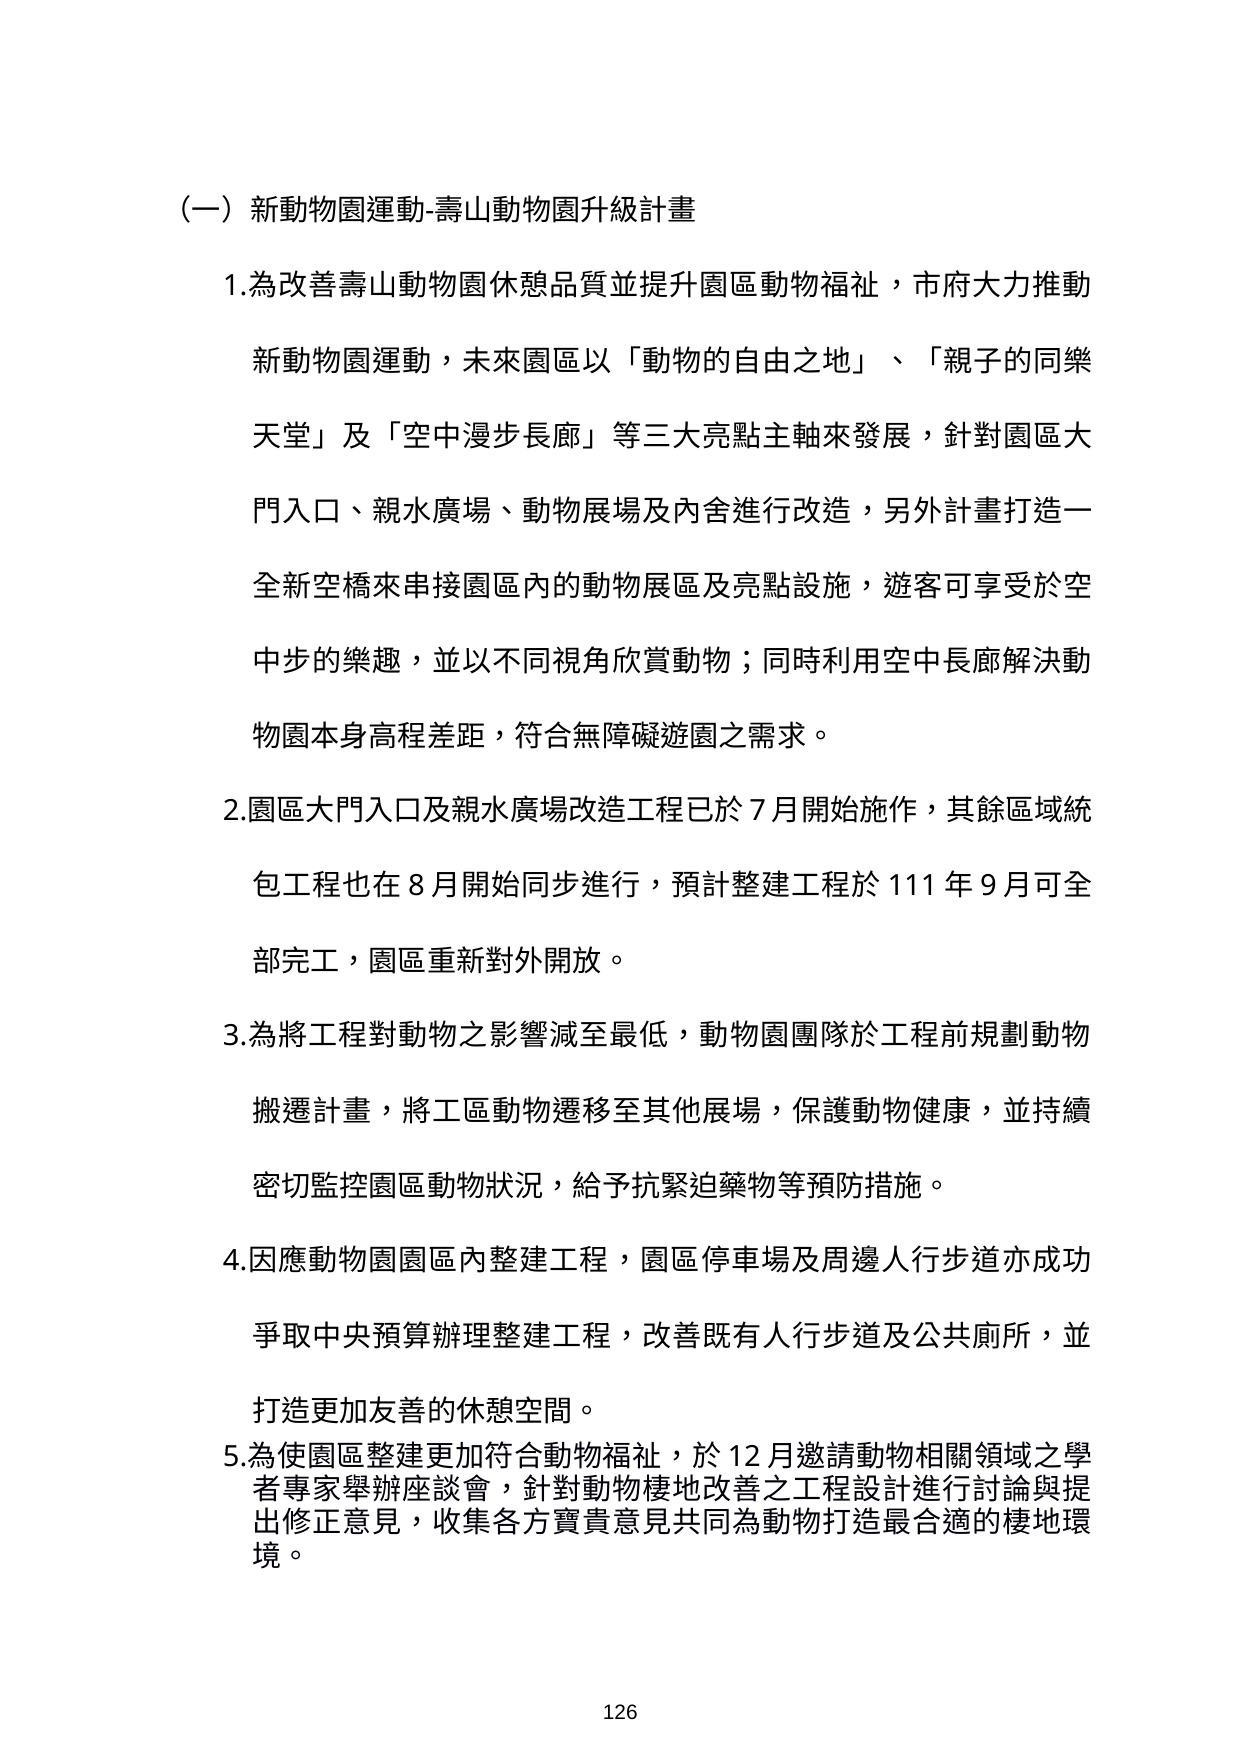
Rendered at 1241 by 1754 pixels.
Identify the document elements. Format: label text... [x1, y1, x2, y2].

text 4.因應動物園園區內整建工程，園區停車場及周邊人行步道亦成功爭取中央預算辦理整建工程，改善既有人行步道及公共廁所，並打造更加友善的休憩空間。 [223, 1214, 1092, 1439]
text （一）新動物園運動-壽山動物園升級計畫 [162, 164, 1092, 239]
text 2.園區大門入口及親水廣場改造工程已於7月開始施作，其餘區域統包工程也在8月開始同步進行，預計整建工程於111年9月可全部完工，園區重新對外開放。 [223, 764, 1092, 989]
text 3.為將工程對動物之影響減至最低，動物園團隊於工程前規劃動物搬遷計畫，將工區動物遷移至其他展場，保護動物健康，並持續密切監控園區動物狀況，給予抗緊迫藥物等預防措施。 [223, 989, 1092, 1214]
text 5.為使園區整建更加符合動物福祉，於12月邀請動物相關領域之學者專家舉辦座談會，針對動物棲地改善之工程設計進行討論與提出修正意見，收集各方寶貴意見共同為動物打造最合適的棲地環境。 [223, 1439, 1092, 1573]
text 1.為改善壽山動物園休憩品質並提升園區動物福祉，市府大力推動新動物園運動，未來園區以「動物的自由之地」、「親子的同樂天堂」及「空中漫步長廊」等三大亮點主軸來發展，針對園區大門入口、親水廣場、動物展場及內舍進行改造，另外計畫打造一全新空橋來串接園區內的動物展區及亮點設施，遊客可享受於空中步的樂趣，並以不同視角欣賞動物；同時利用空中長廊解決動物園本身高程差距，符合無障礙遊園之需求。 [223, 239, 1092, 764]
